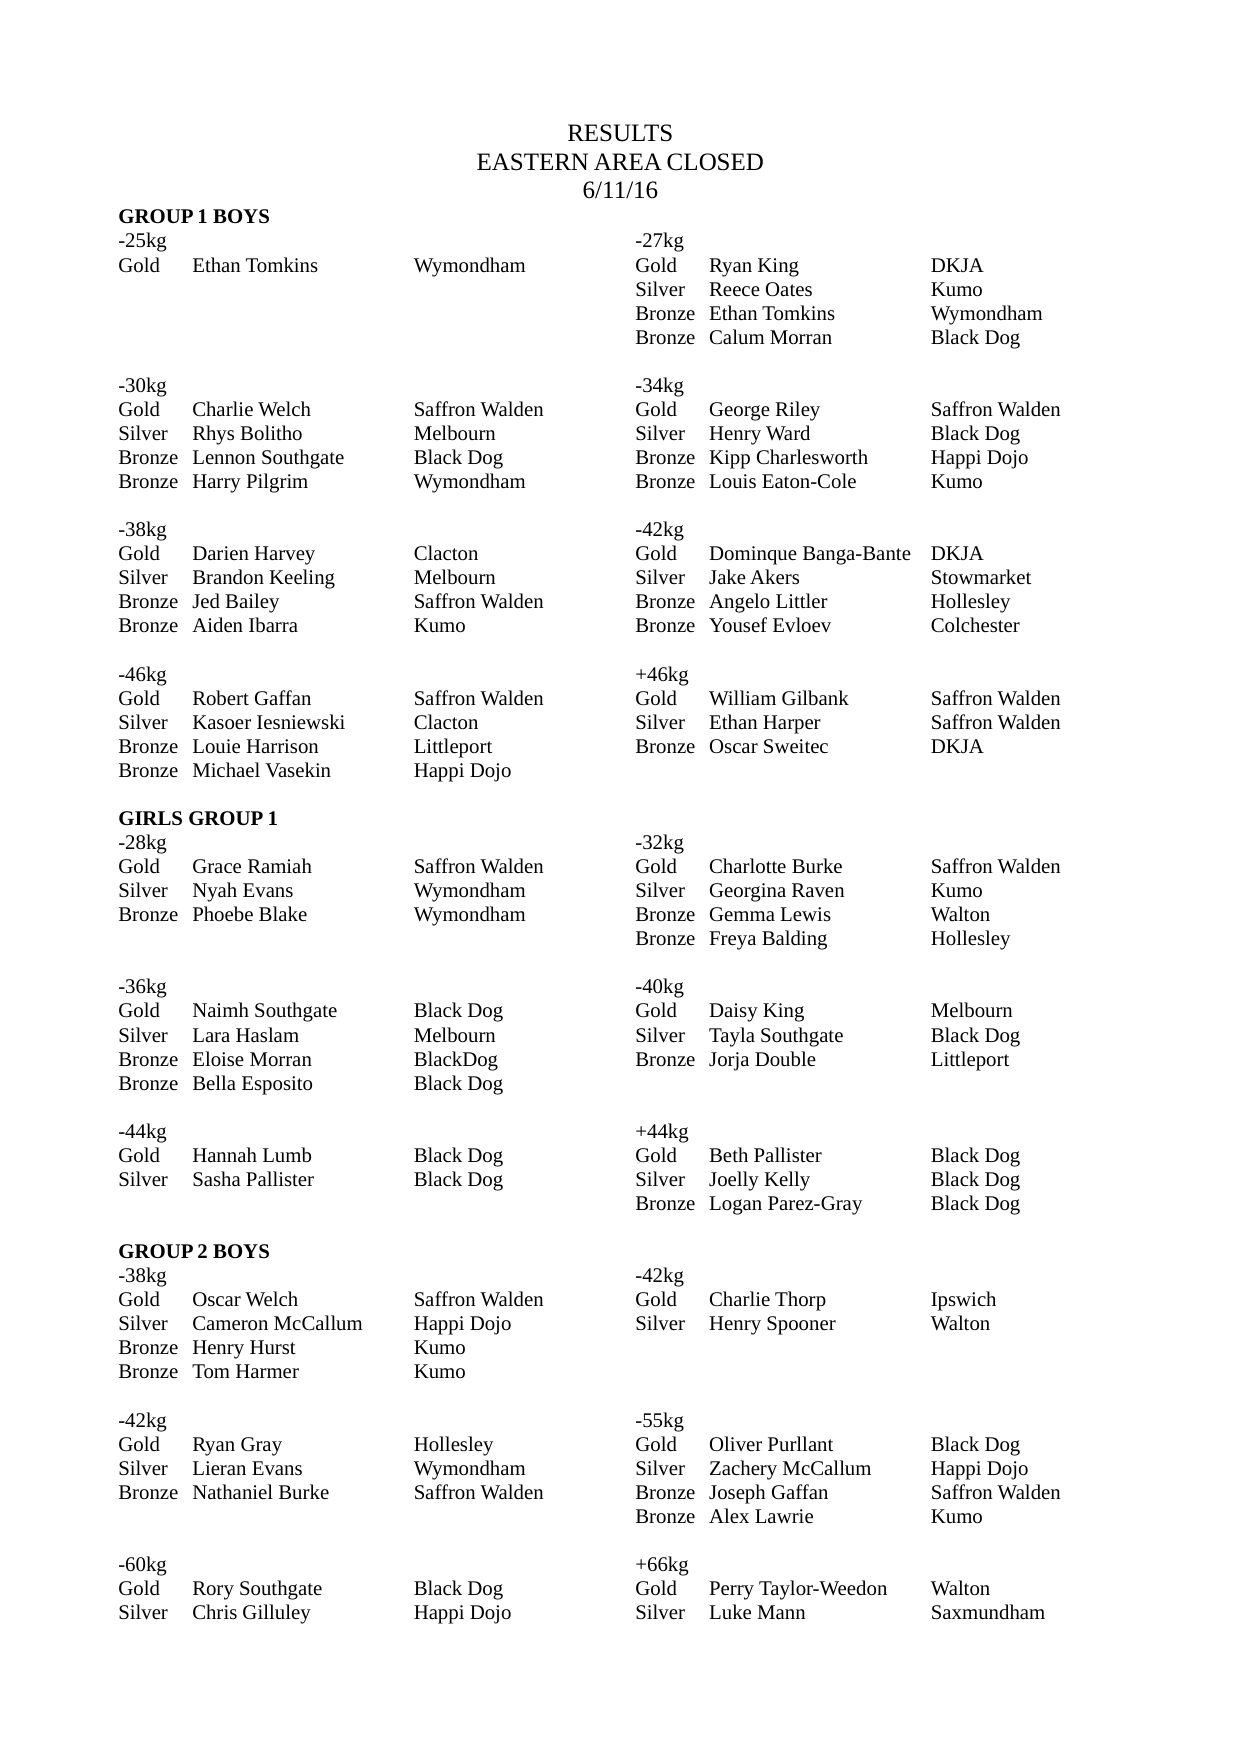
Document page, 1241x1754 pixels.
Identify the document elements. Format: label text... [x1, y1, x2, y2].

text -30kg -34kg [118, 373, 1122, 397]
text 6/11/16 [118, 176, 1122, 204]
text Bronze Bella Esposito Black Dog [118, 1071, 1122, 1095]
text Silver Kasoer Iesniewski Clacton Silver Ethan Harper Saffron Walden [118, 710, 1122, 734]
text -38kg -42kg [118, 517, 1122, 541]
text Silver Lara Haslam Melbourn Silver Tayla Southgate Black Dog [118, 1022, 1122, 1047]
text Gold Robert Gaffan Saffron Walden Gold William Gilbank Saffron Walden [118, 686, 1122, 710]
text Bronze Michael Vasekin Happi Dojo [118, 758, 1122, 782]
text Gold Rory Southgate Black Dog Gold Perry Taylor-Weedon Walton [118, 1576, 1122, 1600]
text Silver Lieran Evans Wymondham Silver Zachery McCallum Happi Dojo [118, 1456, 1122, 1480]
text RESULTS [118, 118, 1122, 147]
text Gold Hannah Lumb Black Dog Gold Beth Pallister Black Dog [118, 1143, 1122, 1167]
text Bronze Aiden Ibarra Kumo Bronze Yousef Evloev Colchester [118, 613, 1122, 637]
text GROUP 2 BOYS [118, 1239, 1122, 1263]
text -36kg -40kg [118, 974, 1122, 998]
text Bronze Calum Morran Black Dog [118, 325, 1122, 349]
text Silver Cameron McCallum Happi Dojo Silver Henry Spooner Walton [118, 1311, 1122, 1335]
text -28kg -32kg [118, 830, 1122, 854]
text Bronze Tom Harmer Kumo [118, 1359, 1122, 1383]
text Gold Charlie Welch Saffron Walden Gold George Riley Saffron Walden [118, 397, 1122, 421]
text -38kg -42kg [118, 1263, 1122, 1287]
text Silver Nyah Evans Wymondham Silver Georgina Raven Kumo [118, 878, 1122, 902]
text -60kg +66kg [118, 1552, 1122, 1576]
text Silver Rhys Bolitho Melbourn Silver Henry Ward Black Dog [118, 421, 1122, 445]
text Gold Naimh Southgate Black Dog Gold Daisy King Melbourn [118, 998, 1122, 1022]
text Gold Ryan Gray Hollesley Gold Oliver Purllant Black Dog [118, 1432, 1122, 1456]
text EASTERN AREA CLOSED [118, 147, 1122, 176]
text Bronze Jed Bailey Saffron Walden Bronze Angelo Littler Hollesley [118, 589, 1122, 613]
text Bronze Phoebe Blake Wymondham Bronze Gemma Lewis Walton [118, 902, 1122, 926]
text Bronze Nathaniel Burke Saffron Walden Bronze Joseph Gaffan Saffron Walden [118, 1480, 1122, 1504]
text -46kg +46kg [118, 662, 1122, 686]
text Silver Chris Gilluley Happi Dojo Silver Luke Mann Saxmundham [118, 1600, 1122, 1624]
text Bronze Eloise Morran BlackDog Bronze Jorja Double Littleport [118, 1047, 1122, 1071]
text Gold Darien Harvey Clacton Gold Dominque Banga-Bante DKJA [118, 541, 1122, 565]
text Gold Ethan Tomkins Wymondham Gold Ryan King DKJA [118, 252, 1122, 277]
text Bronze Henry Hurst Kumo [118, 1335, 1122, 1359]
text Bronze Alex Lawrie Kumo [118, 1504, 1122, 1528]
text Bronze Lennon Southgate Black Dog Bronze Kipp Charlesworth Happi Dojo [118, 445, 1122, 469]
text GROUP 1 BOYS [118, 204, 1122, 228]
text Gold Oscar Welch Saffron Walden Gold Charlie Thorp Ipswich [118, 1287, 1122, 1311]
text Bronze Harry Pilgrim Wymondham Bronze Louis Eaton-Cole Kumo [118, 469, 1122, 493]
text Silver Brandon Keeling Melbourn Silver Jake Akers Stowmarket [118, 565, 1122, 589]
text -42kg -55kg [118, 1407, 1122, 1432]
text -25kg -27kg [118, 228, 1122, 252]
text GIRLS GROUP 1 [118, 806, 1122, 830]
text Gold Grace Ramiah Saffron Walden Gold Charlotte Burke Saffron Walden [118, 854, 1122, 878]
text Bronze Logan Parez-Gray Black Dog [118, 1191, 1122, 1215]
text -44kg +44kg [118, 1119, 1122, 1143]
text Silver Reece Oates Kumo [118, 277, 1122, 301]
text Bronze Louie Harrison Littleport Bronze Oscar Sweitec DKJA [118, 734, 1122, 758]
text Bronze Freya Balding Hollesley [118, 926, 1122, 950]
text Bronze Ethan Tomkins Wymondham [118, 301, 1122, 325]
text Silver Sasha Pallister Black Dog Silver Joelly Kelly Black Dog [118, 1167, 1122, 1191]
